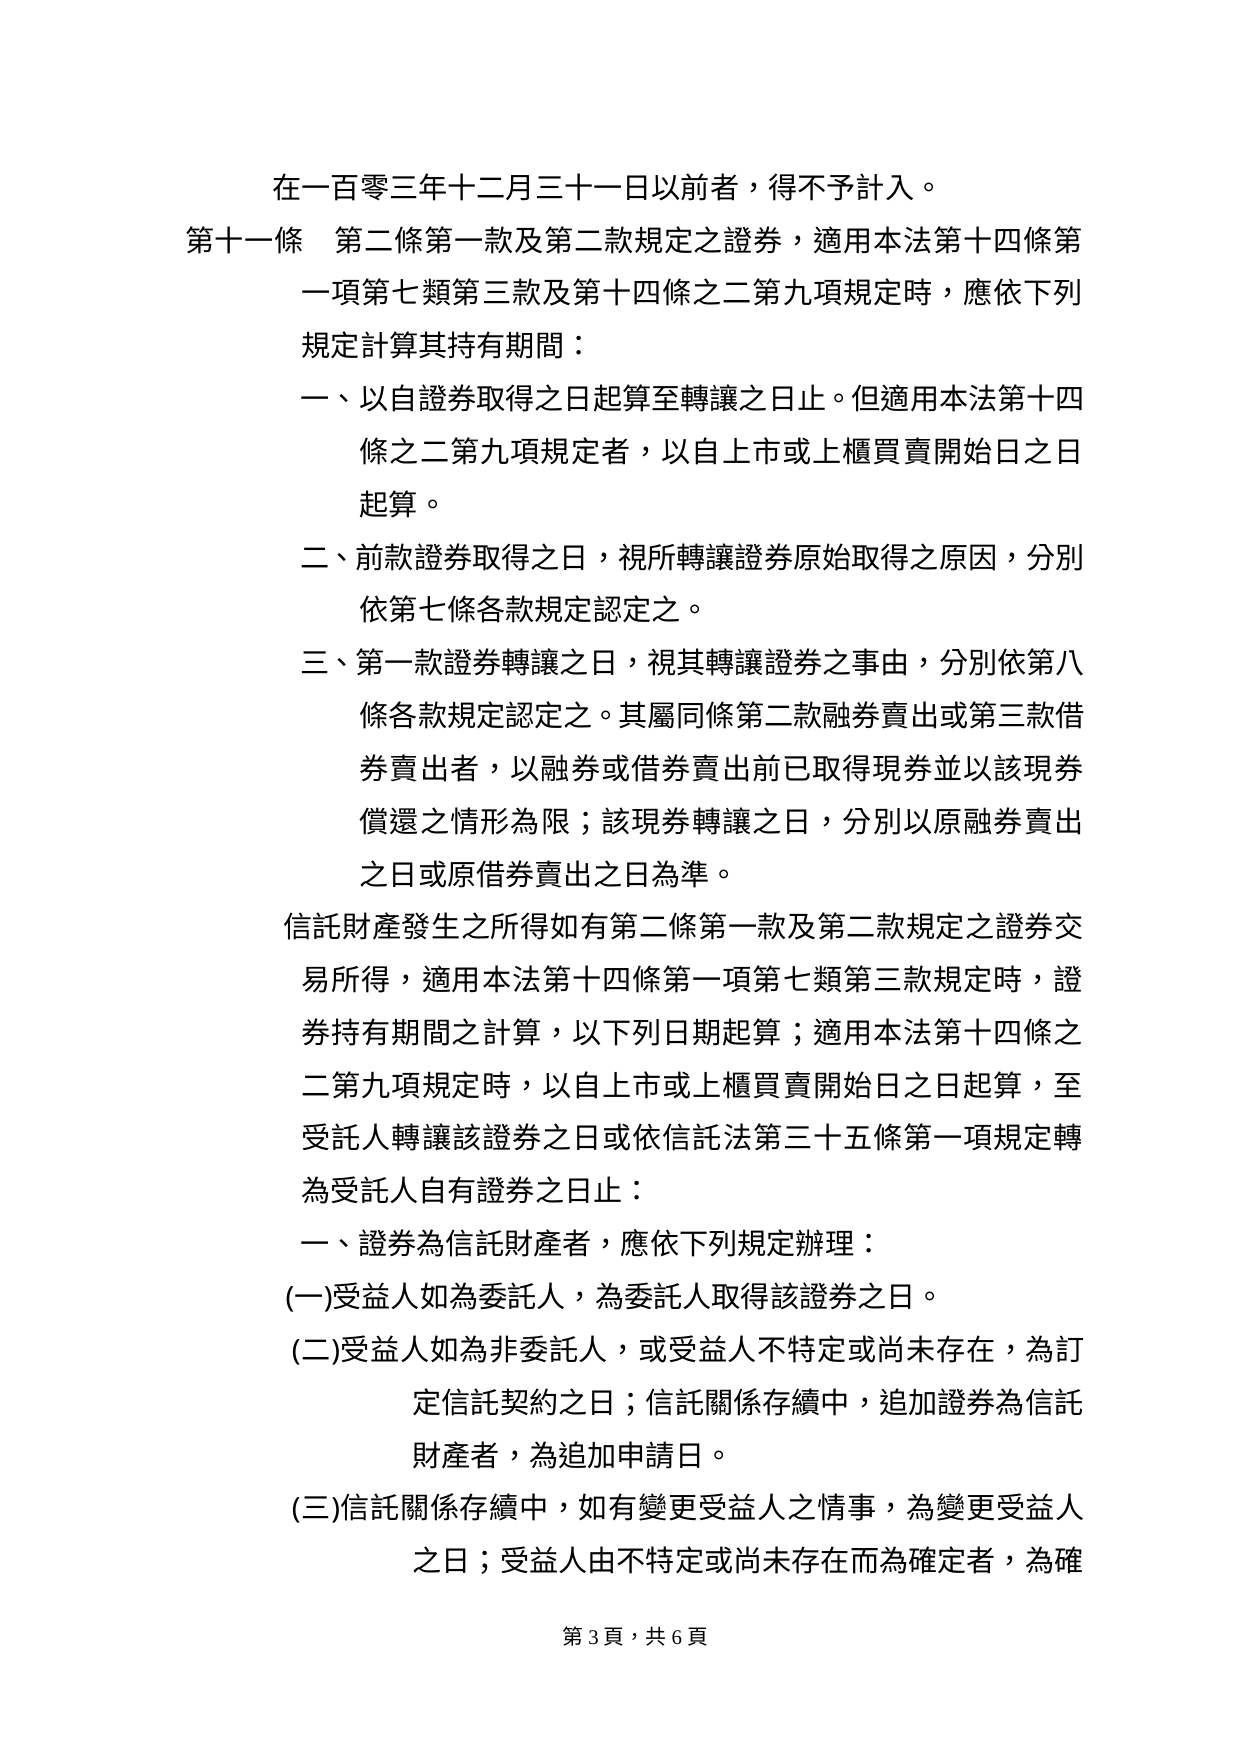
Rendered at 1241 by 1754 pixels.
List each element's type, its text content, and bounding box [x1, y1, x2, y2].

text (二)受益人如為非委託人，或受益人不特定或尚未存在，為訂定信託契約之日；信託關係存續中，追加證券為信託財產者，為追加申請日。 [210, 1326, 1085, 1474]
text (三)信託關係存續中，如有變更受益人之情事，為變更受益人之日；受益人由不特定或尚未存在而為確定者，為確 [210, 1485, 1085, 1580]
text (一)受益人如為委託人，為委託人取得該證券之日。 [210, 1273, 1085, 1316]
text 三、第一款證券轉讓之日，視其轉讓證券之事由，分別依第八條各款規定認定之。其屬同條第二款融券賣出或第三款借券賣出者，以融券或借券賣出前已取得現券並以該現券償還之情形為限；該現券轉讓之日，分別以原融券賣出之日或原借券賣出之日為準。 [300, 640, 1085, 893]
text 本法第十四條之二第五項所定一年度出售金額，以轉讓本法第四條之ㄧ但書第一款規定之上市、上櫃或興櫃股票、新股權利證書、股款繳納憑證及表明其權利之證書，依第八條認定轉讓之日屬於同一年度之金額加總計算。但屬第八條第二款融券賣出或第三款借券賣出之證券出售金額，其融券賣出之日或借券賣出之日在一百零三年十二月三十一日以前者，得不予計入。 [185, 164, 1085, 207]
text 一、證券為信託財產者，應依下列規定辦理： [300, 1221, 1085, 1263]
text 第十一條 第二條第一款及第二款規定之證券，適用本法第十四條第一項第七類第三款及第十四條之二第九項規定時，應依下列規定計算其持有期間： [185, 217, 1085, 365]
list 以自證券取得之日起算至轉讓之日止。但適用本法第十四條之二第九項規定者，以自上市或上櫃買賣開始日之日起算。 [300, 376, 1085, 524]
text 信託財產發生之所得如有第二條第一款及第二款規定之證券交易所得，適用本法第十四條第一項第七類第三款規定時，證券持有期間之計算，以下列日期起算；適用本法第十四條之二第九項規定時，以自上市或上櫃買賣開始日之日起算，至受託人轉讓該證券之日或依信託法第三十五條第一項規定轉為受託人自有證券之日止： [185, 904, 1085, 1210]
text 二、前款證券取得之日，視所轉讓證券原始取得之原因，分別依第七條各款規定認定之。 [300, 534, 1085, 629]
